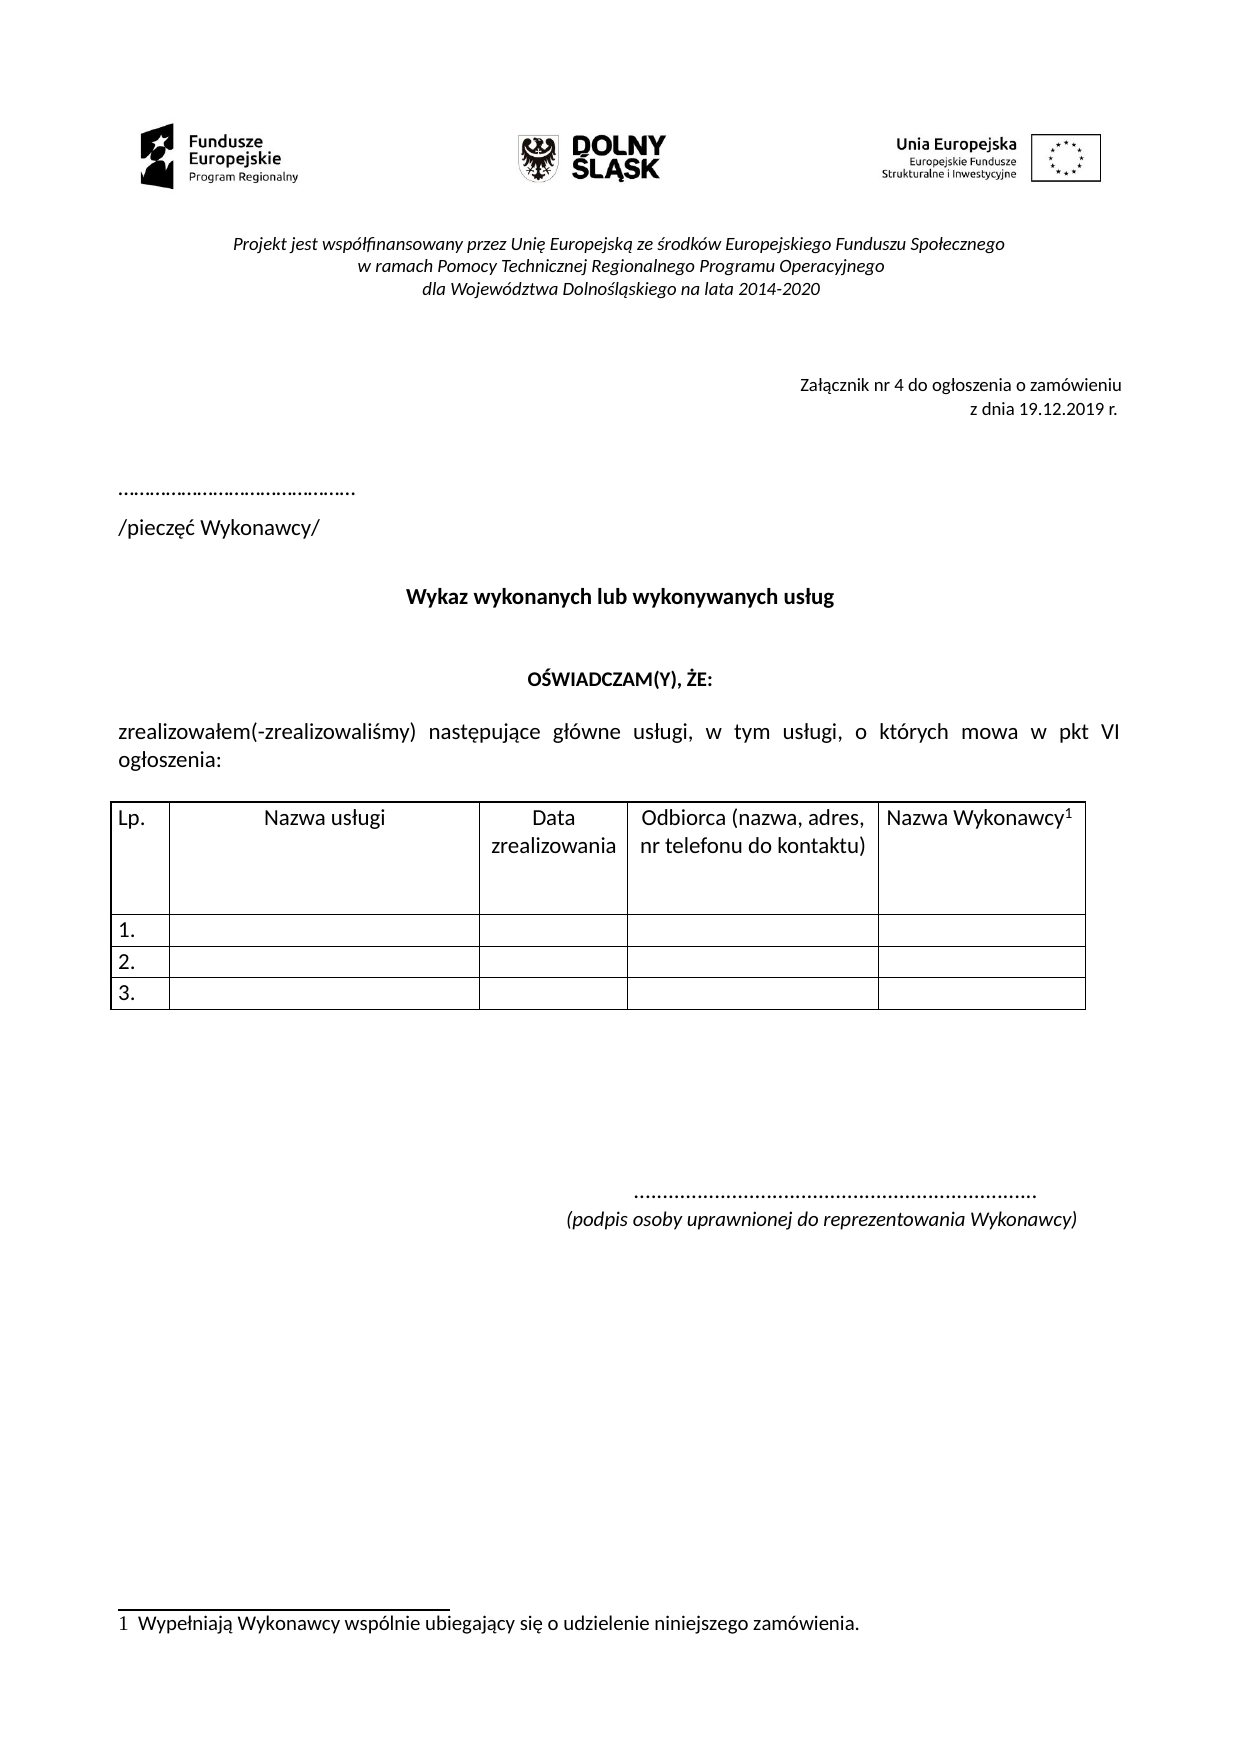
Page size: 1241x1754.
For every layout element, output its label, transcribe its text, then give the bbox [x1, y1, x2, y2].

text Załącznik nr 4 do ogłoszenia o zamówieniu z dnia 19.12.2019 r. [118, 369, 1122, 420]
table_cell 1. [112, 915, 169, 946]
text zrealizowałem(-zrealizowaliśmy) następujące główne usługi, w tym usługi, o których mowa w pkt VI ogłoszenia: [118, 717, 1122, 773]
table_cell [170, 978, 479, 1009]
text Wykaz wykonanych lub wykonywanych usług [118, 582, 1122, 610]
table_cell [170, 947, 479, 977]
text Projekt jest współfinansowany przez Unię Europejską ze środków Europejskiego Funduszu Społecznego [118, 232, 1122, 255]
table_cell 2. [112, 947, 169, 977]
table_cell [480, 915, 627, 946]
table_header Nazwa usługi [170, 803, 479, 914]
table_cell [628, 978, 878, 1009]
text w ramach Pomocy Technicznej Regionalnego Programu Operacyjnego [118, 255, 1122, 278]
text OŚWIADCZAM(Y), ŻE: [118, 666, 1122, 692]
table_header Lp. [112, 803, 169, 914]
table_cell 3. [112, 978, 169, 1009]
text dla Województwa Dolnośląskiego na lata 2014-2020 [118, 278, 1122, 301]
table_cell [879, 947, 1085, 977]
text ……………………………………… [118, 473, 1122, 501]
table_cell [480, 978, 627, 1009]
text /pieczęć Wykonawcy/ [118, 513, 1122, 542]
table_header Odbiorca (nazwa, adres, nr telefonu do kontaktu) [628, 803, 878, 914]
table_cell [628, 915, 878, 946]
table_cell [879, 915, 1085, 946]
table_cell [170, 915, 479, 946]
text (podpis osoby uprawnionej do reprezentowania Wykonawcy) [118, 1204, 1122, 1232]
table_cell [480, 947, 627, 977]
table_header Data zrealizowania [480, 803, 627, 914]
table_cell [879, 978, 1085, 1009]
text ...................................................................... [561, 1176, 1122, 1204]
table_header Nazwa Wykonawcy [879, 803, 1085, 914]
table_cell [628, 947, 878, 977]
